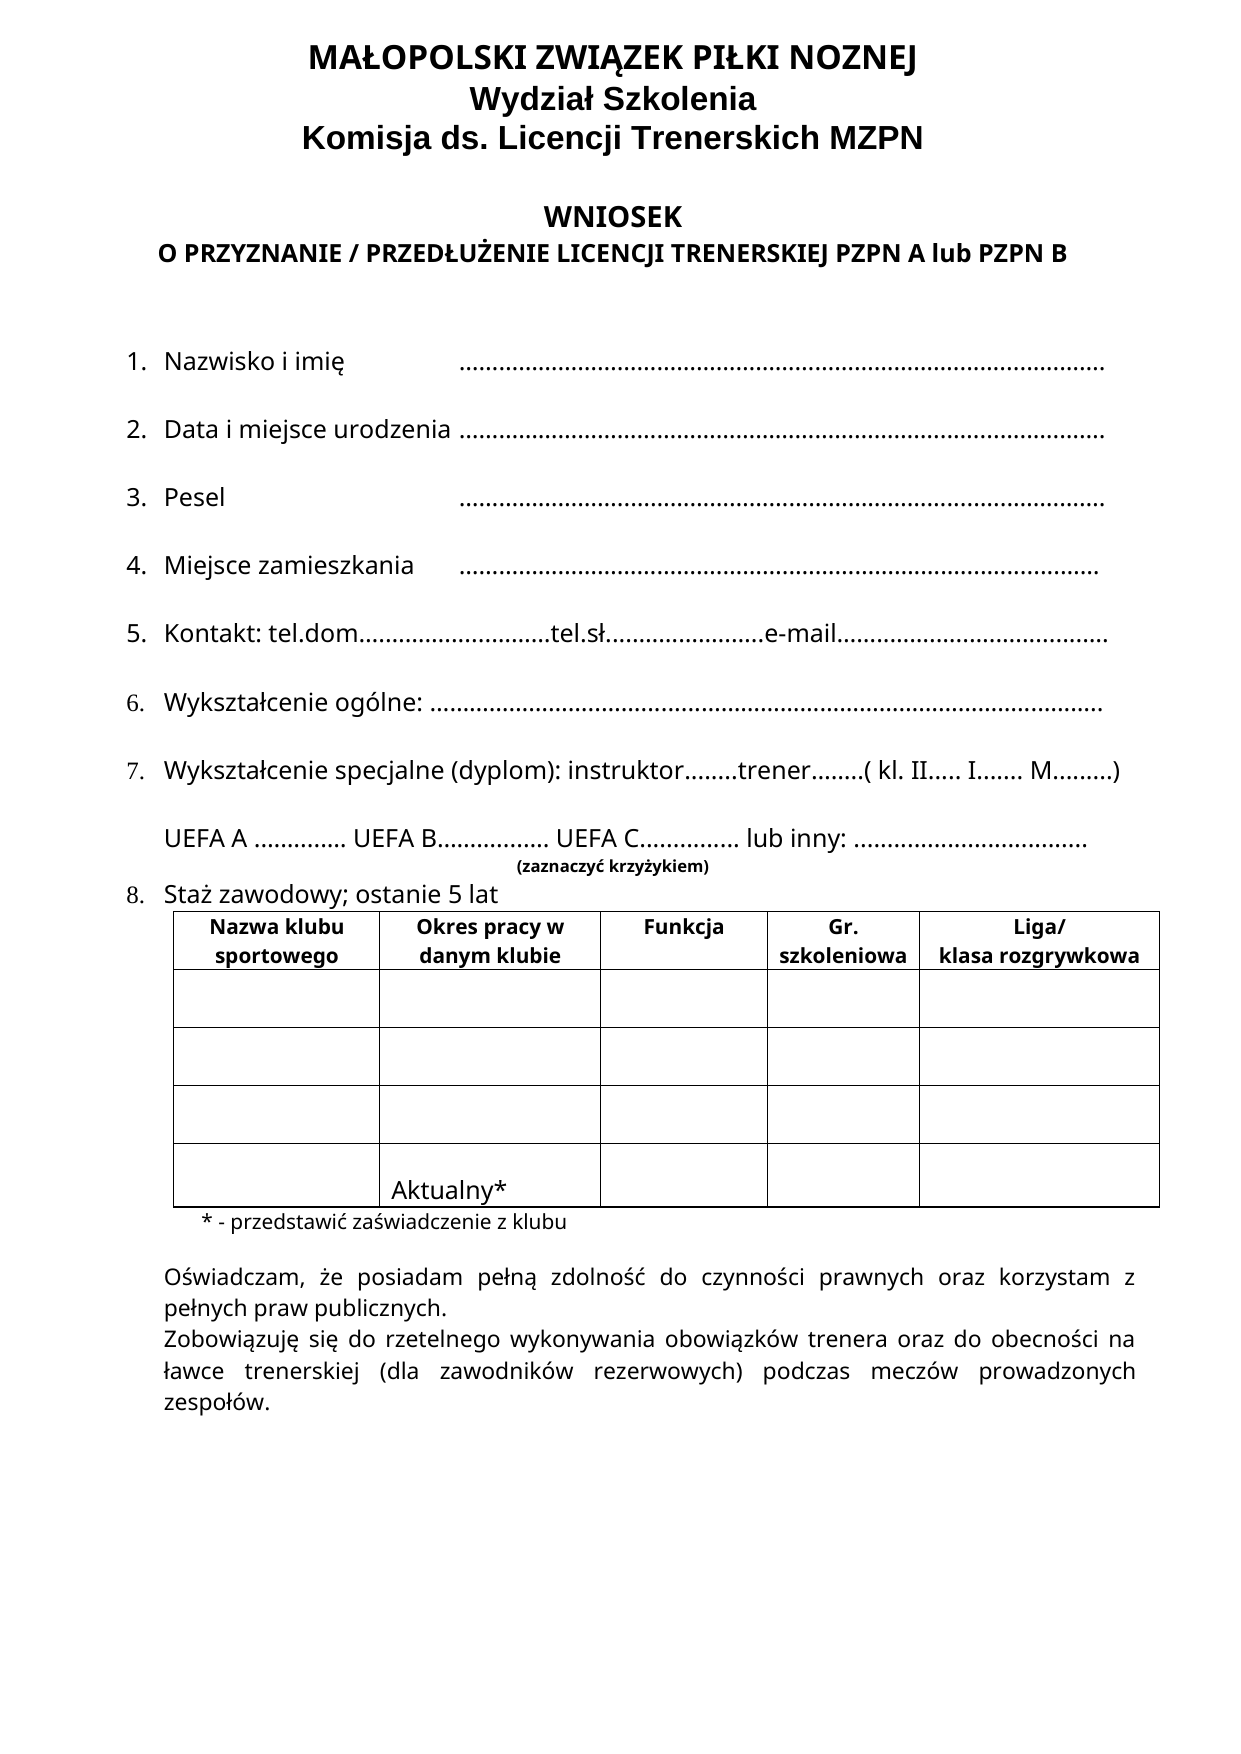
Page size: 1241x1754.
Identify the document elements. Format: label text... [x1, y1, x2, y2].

text Zobowiązuję się do rzetelnego wykonywania obowiązków trenera oraz do obecności na ławce trenerskiej (dla zawodników rezerwowych) podczas meczów prowadzonych zespołów. [164, 1323, 1137, 1417]
text (zaznaczyć krzyżykiem) [89, 854, 1137, 877]
list Data i miejsce urodzenia ………………………………………………………………...…....…..….……. [126, 412, 1137, 446]
list Wykształcenie specjalne (dyplom): instruktor........trener……..( kl. II..... I....... M.........) [126, 752, 1137, 786]
table_header Nazwa klubu sportowego [174, 912, 379, 969]
table_cell [768, 970, 919, 1027]
table_header Gr. szkoleniowa [768, 912, 919, 969]
list * - przedstawić zaświadczenie z klubu [201, 1208, 1137, 1236]
table_cell [920, 1028, 1159, 1085]
list Wykształcenie ogólne: ……………………..…….........…………………………………………...…..….. [126, 684, 1137, 718]
text Wydział Szkolenia [89, 79, 1137, 118]
table_cell [920, 1144, 1159, 1206]
table_cell [768, 1086, 919, 1143]
text Komisja ds. Licencji Trenerskich MZPN [89, 118, 1137, 156]
list Pesel ……………………..…………………………………………....…...…….……. [126, 480, 1137, 514]
text Oświadczam, że posiadam pełną zdolność do czynności prawnych oraz korzystam z pełnych praw publicznych. [164, 1261, 1137, 1323]
text UEFA A .……....… UEFA B………....…. UEFA C............... lub inny: ................................... [164, 820, 1137, 854]
table_cell [174, 1086, 379, 1143]
table_cell [920, 1086, 1159, 1143]
table_cell [174, 1028, 379, 1085]
table_cell [601, 1086, 767, 1143]
table_cell Aktualny* [380, 1144, 600, 1206]
list Kontakt: tel.dom….……….......………tel.sł.....……….….…..e-mail……..…….…..….…..........…. [126, 616, 1137, 650]
table_cell [768, 1028, 919, 1085]
table_header Okres pracy w danym klubie [380, 912, 600, 969]
table_header Liga/ klasa rozgrywkowa [920, 912, 1159, 969]
list Nazwisko i imię …………………………………………………………………....….....….……. [126, 343, 1137, 378]
list Staż zawodowy; ostanie 5 lat [126, 877, 1137, 911]
text WNIOSEK [89, 196, 1137, 236]
table_cell [601, 1144, 767, 1206]
table_cell [601, 970, 767, 1027]
text MAŁOPOLSKI ZWIĄZEK PIŁKI NOZNEJ [89, 34, 1137, 79]
table_cell [920, 970, 1159, 1027]
table_cell [174, 1144, 379, 1206]
list Miejsce zamieszkania ………………………………….………..……………….….…...…........…… [126, 548, 1137, 582]
table_cell [380, 1086, 600, 1143]
table_cell [768, 1144, 919, 1206]
table_cell [174, 970, 379, 1027]
table_header Funkcja [601, 912, 767, 969]
table_cell [380, 970, 600, 1027]
table_cell [601, 1028, 767, 1085]
table_cell [380, 1028, 600, 1085]
text O PRZYZNANIE / PRZEDŁUŻENIE LICENCJI TRENERSKIEJ PZPN A lub PZPN B [89, 236, 1137, 270]
